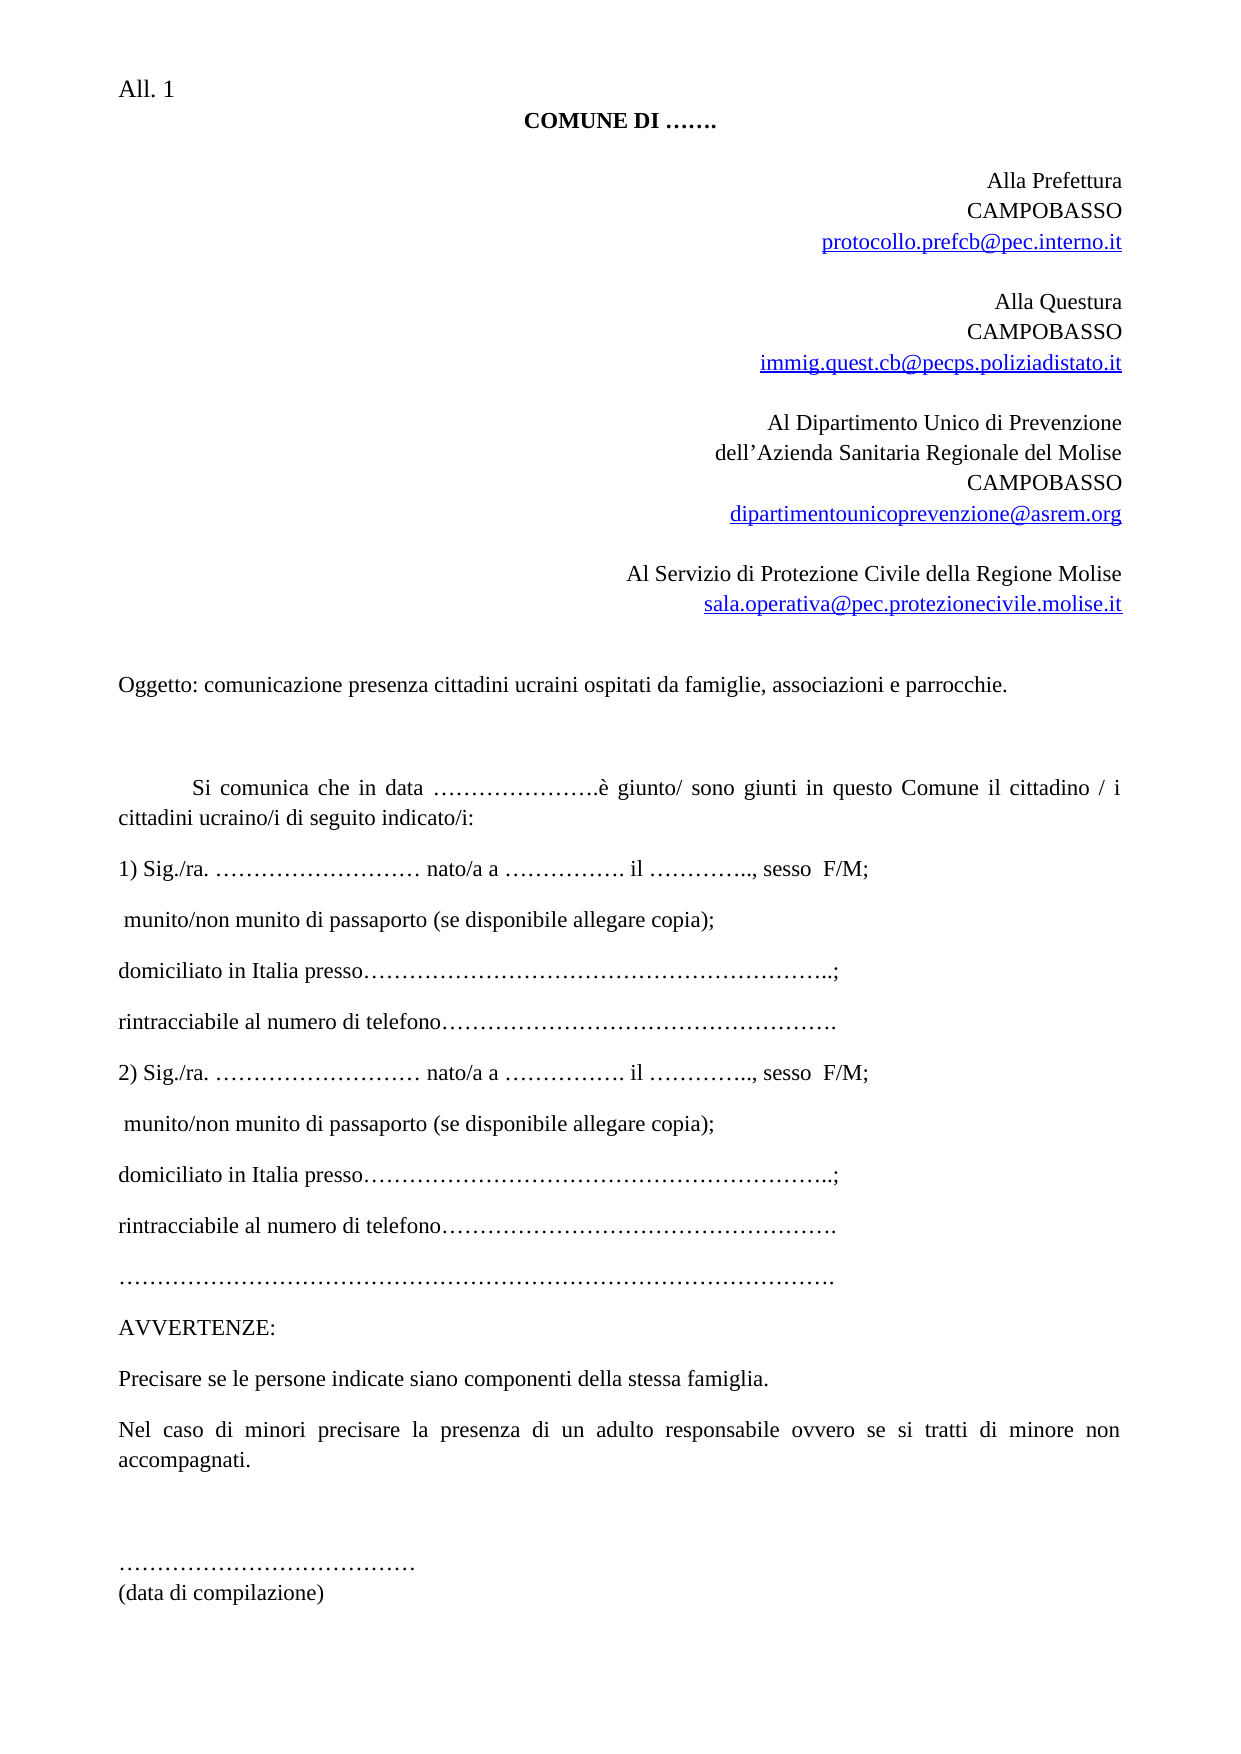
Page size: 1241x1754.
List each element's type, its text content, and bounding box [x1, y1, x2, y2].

text COMUNE DI ……. [118, 107, 1122, 133]
text CAMPOBASSO [118, 318, 1122, 345]
text Al Dipartimento Unico di Prevenzione [118, 409, 1122, 435]
text All. 1 [118, 74, 1122, 103]
text domiciliato in Italia presso……………………………………………………..; [118, 1161, 1122, 1187]
text CAMPOBASSO [118, 469, 1122, 496]
text Nel caso di minori precisare la presenza di un adulto responsabile ovvero se si tratti di minore non accompagnati. [118, 1416, 1122, 1473]
text AVVERTENZE: [118, 1314, 1122, 1341]
text …………………………………………………………………………………. [118, 1263, 1122, 1289]
text 1) Sig./ra. ……………………… nato/a a ……………. il ………….., sesso F/M; [118, 855, 1122, 881]
text dipartimentounicoprevenzione@asrem.org [118, 499, 1122, 526]
text rintracciabile al numero di telefono……………………………………………. [118, 1212, 1122, 1238]
text Oggetto: comunicazione presenza cittadini ucraini ospitati da famiglie, associazioni e parrocchie. [118, 671, 1122, 698]
text sala.operativa@pec.protezionecivile.molise.it [118, 590, 1122, 617]
text domiciliato in Italia presso……………………………………………………..; [118, 957, 1122, 983]
text protocollo.prefcb@pec.interno.it [118, 228, 1122, 254]
text (data di compilazione) [118, 1579, 1122, 1605]
text ………………………………… [118, 1548, 1122, 1575]
text CAMPOBASSO [118, 197, 1122, 224]
text Si comunica che in data ………………….è giunto/ sono giunti in questo Comune il cittadino / i cittadini ucraino/i di seguito indicato/i: [118, 773, 1122, 830]
text Alla Questura [118, 288, 1122, 314]
text 2) Sig./ra. ……………………… nato/a a ……………. il ………….., sesso F/M; [118, 1059, 1122, 1085]
text Precisare se le persone indicate siano componenti della stessa famiglia. [118, 1365, 1122, 1392]
text Al Servizio di Protezione Civile della Regione Molise [118, 560, 1122, 586]
text Alla Prefettura [118, 167, 1122, 194]
text munito/non munito di passaporto (se disponibile allegare copia); [118, 1110, 1122, 1136]
text dell’Azienda Sanitaria Regionale del Molise [118, 439, 1122, 466]
text munito/non munito di passaporto (se disponibile allegare copia); [118, 906, 1122, 932]
text immig.quest.cb@pecps.poliziadistato.it [118, 348, 1122, 375]
text rintracciabile al numero di telefono……………………………………………. [118, 1008, 1122, 1034]
